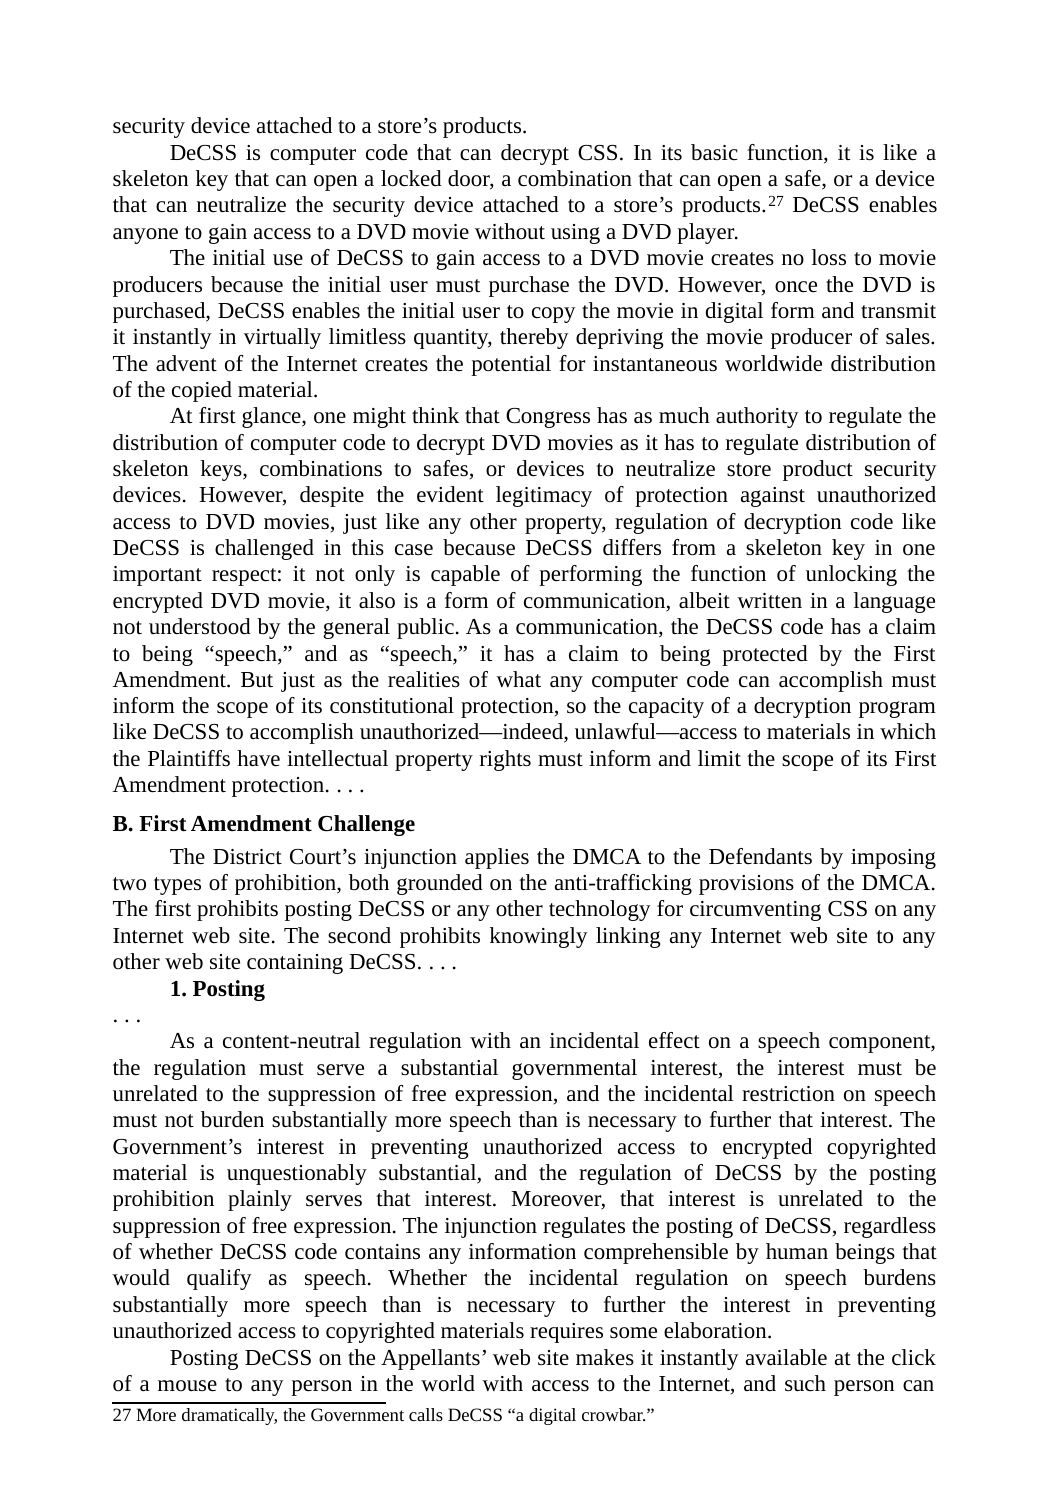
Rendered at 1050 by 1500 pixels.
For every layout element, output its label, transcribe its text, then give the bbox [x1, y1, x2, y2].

text As a content-neutral regulation with an incidental effect on a speech component, the regulation must serve a substantial governmental interest, the interest must be unrelated to the suppression of free expression, and the incidental restriction on speech must not burden substantially more speech than is necessary to further that interest. The Government’s interest in preventing unauthorized access to encrypted copyrighted material is unquestionably substantial, and the regulation of DeCSS by the posting prohibition plainly serves that interest. Moreover, that interest is unrelated to the suppression of free expression. The injunction regulates the posting of DeCSS, regardless of whether DeCSS code contains any information comprehensible by human beings that would qualify as speech. Whether the incidental regulation on speech burdens substantially more speech than is necessary to further the interest in preventing unauthorized access to copyrighted materials requires some elaboration. [112, 1027, 937, 1343]
text At first glance, one might think that Congress has as much authority to regulate the distribution of computer code to decrypt DVD movies as it has to regulate distribution of skeleton keys, combinations to safes, or devices to neutralize store product security devices. However, despite the evident legitimacy of protection against unauthorized access to DVD movies, just like any other property, regulation of decryption code like DeCSS is challenged in this case because DeCSS differs from a skeleton key in one important respect: it not only is capable of performing the function of unlocking the encrypted DVD movie, it also is a form of communication, albeit written in a language not understood by the general public. As a communication, the DeCSS code has a claim to being “speech,” and as “speech,” it has a claim to being protected by the First Amendment. But just as the realities of what any computer code can accomplish must inform the scope of its constitutional protection, so the capacity of a decryption program like DeCSS to accomplish unauthorized—indeed, unlawful—access to materials in which the Plaintiffs have intellectual property rights must inform and limit the scope of its First Amendment protection. . . . [112, 402, 937, 798]
text Posting DeCSS on the Appellants’ web site makes it instantly available at the click of a mouse to any person in the world with access to the Internet, and such person can [112, 1343, 937, 1396]
text The initial use of DeCSS to gain access to a DVD movie creates no loss to movie producers because the initial user must purchase the DVD. However, once the DVD is purchased, DeCSS enables the initial user to copy the movie in digital form and transmit it instantly in virtually limitless quantity, thereby depriving the movie producer of sales. The advent of the Internet creates the potential for instantaneous worldwide distribution of the copied material. [112, 244, 937, 402]
text 1. Posting [112, 974, 937, 1001]
text The District Court’s injunction applies the DMCA to the Defendants by imposing two types of prohibition, both grounded on the anti-trafficking provisions of the DMCA. The first prohibits posting DeCSS or any other technology for circumventing CSS on any Internet web site. The second prohibits knowingly linking any Internet web site to any other web site containing DeCSS. . . . [112, 843, 937, 974]
text More dramatically, the Government calls DeCSS “a digital crowbar.” [112, 1403, 937, 1425]
text B. First Amendment Challenge [112, 810, 937, 837]
text DeCSS is computer code that can decrypt CSS. In its basic function, it is like a skeleton key that can open a locked door, a combination that can open a safe, or a device that can neutralize the security device attached to a store’s products. DeCSS enables anyone to gain access to a DVD movie without using a DVD player. [112, 139, 937, 244]
text security device attached to a store’s products. [112, 112, 937, 139]
text . . . [112, 1001, 937, 1027]
